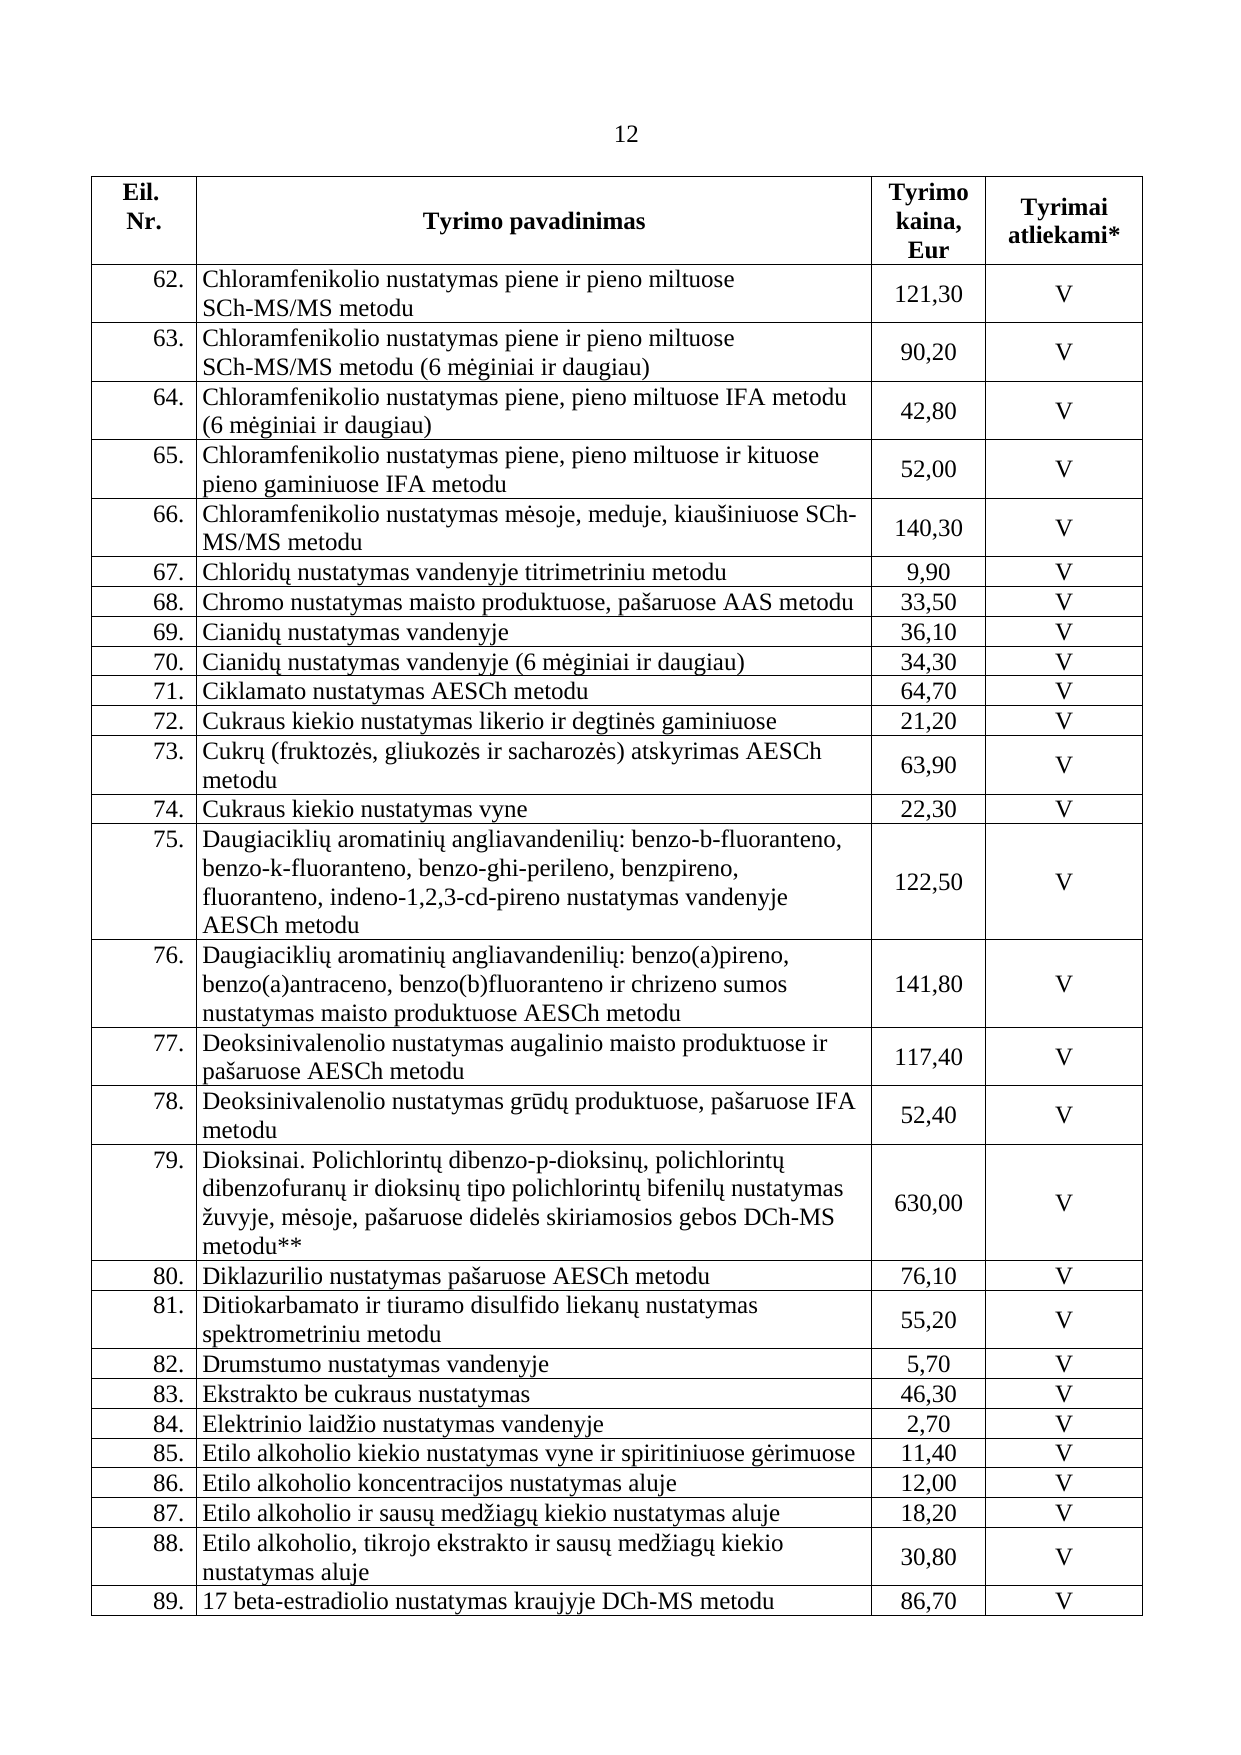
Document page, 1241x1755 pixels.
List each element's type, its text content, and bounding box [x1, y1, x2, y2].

table_cell V [986, 617, 1142, 646]
table_cell Etilo alkoholio koncentracijos nustatymas aluje [197, 1468, 871, 1497]
table_cell 42,80 [872, 382, 985, 439]
table_cell Ekstrakto be cukraus nustatymas [197, 1379, 871, 1408]
table_cell V [986, 1349, 1142, 1378]
table_cell Chloramfenikolio nustatymas mėsoje, meduje, kiaušiniuose SCh-MS/MS metodu [197, 499, 871, 556]
table_cell Cianidų nustatymas vandenyje (6 mėginiai ir daugiau) [197, 647, 871, 675]
table_cell Dioksinai. Polichlorintų dibenzo-p-dioksinų, polichlorintų dibenzofuranų ir dioksinų tipo polichlorintų bifenilų nustatymas žuvyje, mėsoje, pašaruose didelės skiriamosios gebos DCh-MS metodu** [197, 1145, 871, 1260]
table_cell V [986, 587, 1142, 616]
table_cell 64. [92, 382, 196, 439]
table_cell 81. [92, 1291, 196, 1348]
table_cell 21,20 [872, 706, 985, 735]
table_header Eil. Nr. [92, 177, 196, 263]
table_cell Cukraus kiekio nustatymas vyne [197, 795, 871, 823]
table_cell V [986, 1468, 1142, 1497]
table_cell Etilo alkoholio, tikrojo ekstrakto ir sausų medžiagų kiekio nustatymas aluje [197, 1528, 871, 1585]
table_header Tyrimai atliekami* [986, 177, 1142, 263]
table_cell Ditiokarbamato ir tiuramo disulfido liekanų nustatymas spektrometriniu metodu [197, 1291, 871, 1348]
table_cell Chloramfenikolio nustatymas piene ir pieno miltuose SCh-MS/MS metodu [197, 265, 871, 322]
table_cell Cianidų nustatymas vandenyje [197, 617, 871, 646]
table_cell 76. [92, 940, 196, 1027]
table_cell 5,70 [872, 1349, 985, 1378]
table_cell V [986, 499, 1142, 556]
table_cell 75. [92, 824, 196, 939]
table_cell V [986, 1409, 1142, 1437]
table_cell V [986, 1261, 1142, 1289]
table_cell 71. [92, 676, 196, 705]
table_cell 86. [92, 1468, 196, 1497]
table_cell 121,30 [872, 265, 985, 322]
table_cell V [986, 440, 1142, 498]
table_cell Cukrų (fruktozės, gliukozės ir sacharozės) atskyrimas AESCh metodu [197, 736, 871, 793]
table_cell 36,10 [872, 617, 985, 646]
table_cell 18,20 [872, 1498, 985, 1527]
table_cell V [986, 382, 1142, 439]
table_cell 77. [92, 1028, 196, 1085]
table_cell 63. [92, 323, 196, 381]
table_cell V [986, 1379, 1142, 1408]
table_cell 17 beta-estradiolio nustatymas kraujyje DCh-MS metodu [197, 1586, 871, 1615]
table_cell V [986, 323, 1142, 381]
table_cell 64,70 [872, 676, 985, 705]
table_cell 34,30 [872, 647, 985, 675]
table_cell 73. [92, 736, 196, 793]
table_cell V [986, 1528, 1142, 1585]
table_cell V [986, 557, 1142, 586]
table_cell Drumstumo nustatymas vandenyje [197, 1349, 871, 1378]
table_cell 9,90 [872, 557, 985, 586]
table_cell 83. [92, 1379, 196, 1408]
table_cell Cukraus kiekio nustatymas likerio ir degtinės gaminiuose [197, 706, 871, 735]
table_cell 33,50 [872, 587, 985, 616]
table_cell 12,00 [872, 1468, 985, 1497]
table_cell 84. [92, 1409, 196, 1437]
table_cell 76,10 [872, 1261, 985, 1289]
table_cell V [986, 676, 1142, 705]
table_cell Ciklamato nustatymas AESCh metodu [197, 676, 871, 705]
table_cell 52,40 [872, 1086, 985, 1144]
table_cell Deoksinivalenolio nustatymas grūdų produktuose, pašaruose IFA metodu [197, 1086, 871, 1144]
table_cell 82. [92, 1349, 196, 1378]
table_cell 122,50 [872, 824, 985, 939]
table_header Tyrimo kaina, Eur [872, 177, 985, 263]
table_cell V [986, 1439, 1142, 1467]
table_cell V [986, 1028, 1142, 1085]
table_cell Daugiaciklių aromatinių angliavandenilių: benzo(a)pireno, benzo(a)antraceno, benzo(b)fluoranteno ir chrizeno sumos nustatymas maisto produktuose AESCh metodu [197, 940, 871, 1027]
table_cell V [986, 647, 1142, 675]
table_cell 87. [92, 1498, 196, 1527]
table_cell 11,40 [872, 1439, 985, 1467]
table_cell 66. [92, 499, 196, 556]
table_cell V [986, 1586, 1142, 1615]
table_cell 141,80 [872, 940, 985, 1027]
table_cell V [986, 1145, 1142, 1260]
table_cell 68. [92, 587, 196, 616]
table_cell 52,00 [872, 440, 985, 498]
table_cell V [986, 1498, 1142, 1527]
table_cell Chloramfenikolio nustatymas piene ir pieno miltuose SCh-MS/MS metodu (6 mėginiai ir daugiau) [197, 323, 871, 381]
table_cell 117,40 [872, 1028, 985, 1085]
table_cell 79. [92, 1145, 196, 1260]
table_header Tyrimo pavadinimas [197, 177, 871, 263]
table_cell 140,30 [872, 499, 985, 556]
table_cell Etilo alkoholio ir sausų medžiagų kiekio nustatymas aluje [197, 1498, 871, 1527]
table_cell 55,20 [872, 1291, 985, 1348]
table_cell Chloramfenikolio nustatymas piene, pieno miltuose ir kituose pieno gaminiuose IFA metodu [197, 440, 871, 498]
table_cell 630,00 [872, 1145, 985, 1260]
table_cell 30,80 [872, 1528, 985, 1585]
table_cell Chloridų nustatymas vandenyje titrimetriniu metodu [197, 557, 871, 586]
table_cell 72. [92, 706, 196, 735]
table_cell 22,30 [872, 795, 985, 823]
table_cell Diklazurilio nustatymas pašaruose AESCh metodu [197, 1261, 871, 1289]
table_cell 46,30 [872, 1379, 985, 1408]
table_cell V [986, 265, 1142, 322]
table_cell Chromo nustatymas maisto produktuose, pašaruose AAS metodu [197, 587, 871, 616]
table_cell Chloramfenikolio nustatymas piene, pieno miltuose IFA metodu (6 mėginiai ir daugiau) [197, 382, 871, 439]
table_cell 62. [92, 265, 196, 322]
table_cell 69. [92, 617, 196, 646]
table_cell 63,90 [872, 736, 985, 793]
table_cell 90,20 [872, 323, 985, 381]
table_cell 65. [92, 440, 196, 498]
table_cell V [986, 795, 1142, 823]
table_cell V [986, 706, 1142, 735]
table_cell V [986, 736, 1142, 793]
table_cell Elektrinio laidžio nustatymas vandenyje [197, 1409, 871, 1437]
table_cell 80. [92, 1261, 196, 1289]
table_cell V [986, 1291, 1142, 1348]
table_cell V [986, 940, 1142, 1027]
table_cell Deoksinivalenolio nustatymas augalinio maisto produktuose ir pašaruose AESCh metodu [197, 1028, 871, 1085]
table_cell V [986, 1086, 1142, 1144]
table_cell Daugiaciklių aromatinių angliavandenilių: benzo-b-fluoranteno, benzo-k-fluoranteno, benzo-ghi-perileno, benzpireno, fluoranteno, indeno-1,2,3-cd-pireno nustatymas vandenyje AESCh metodu [197, 824, 871, 939]
table_cell 74. [92, 795, 196, 823]
table_cell 88. [92, 1528, 196, 1585]
table_cell Etilo alkoholio kiekio nustatymas vyne ir spiritiniuose gėrimuose [197, 1439, 871, 1467]
table_cell V [986, 824, 1142, 939]
table_cell 86,70 [872, 1586, 985, 1615]
table_cell 89. [92, 1586, 196, 1615]
table_cell 2,70 [872, 1409, 985, 1437]
table_cell 78. [92, 1086, 196, 1144]
table_cell 70. [92, 647, 196, 675]
table_cell 85. [92, 1439, 196, 1467]
table_cell 67. [92, 557, 196, 586]
